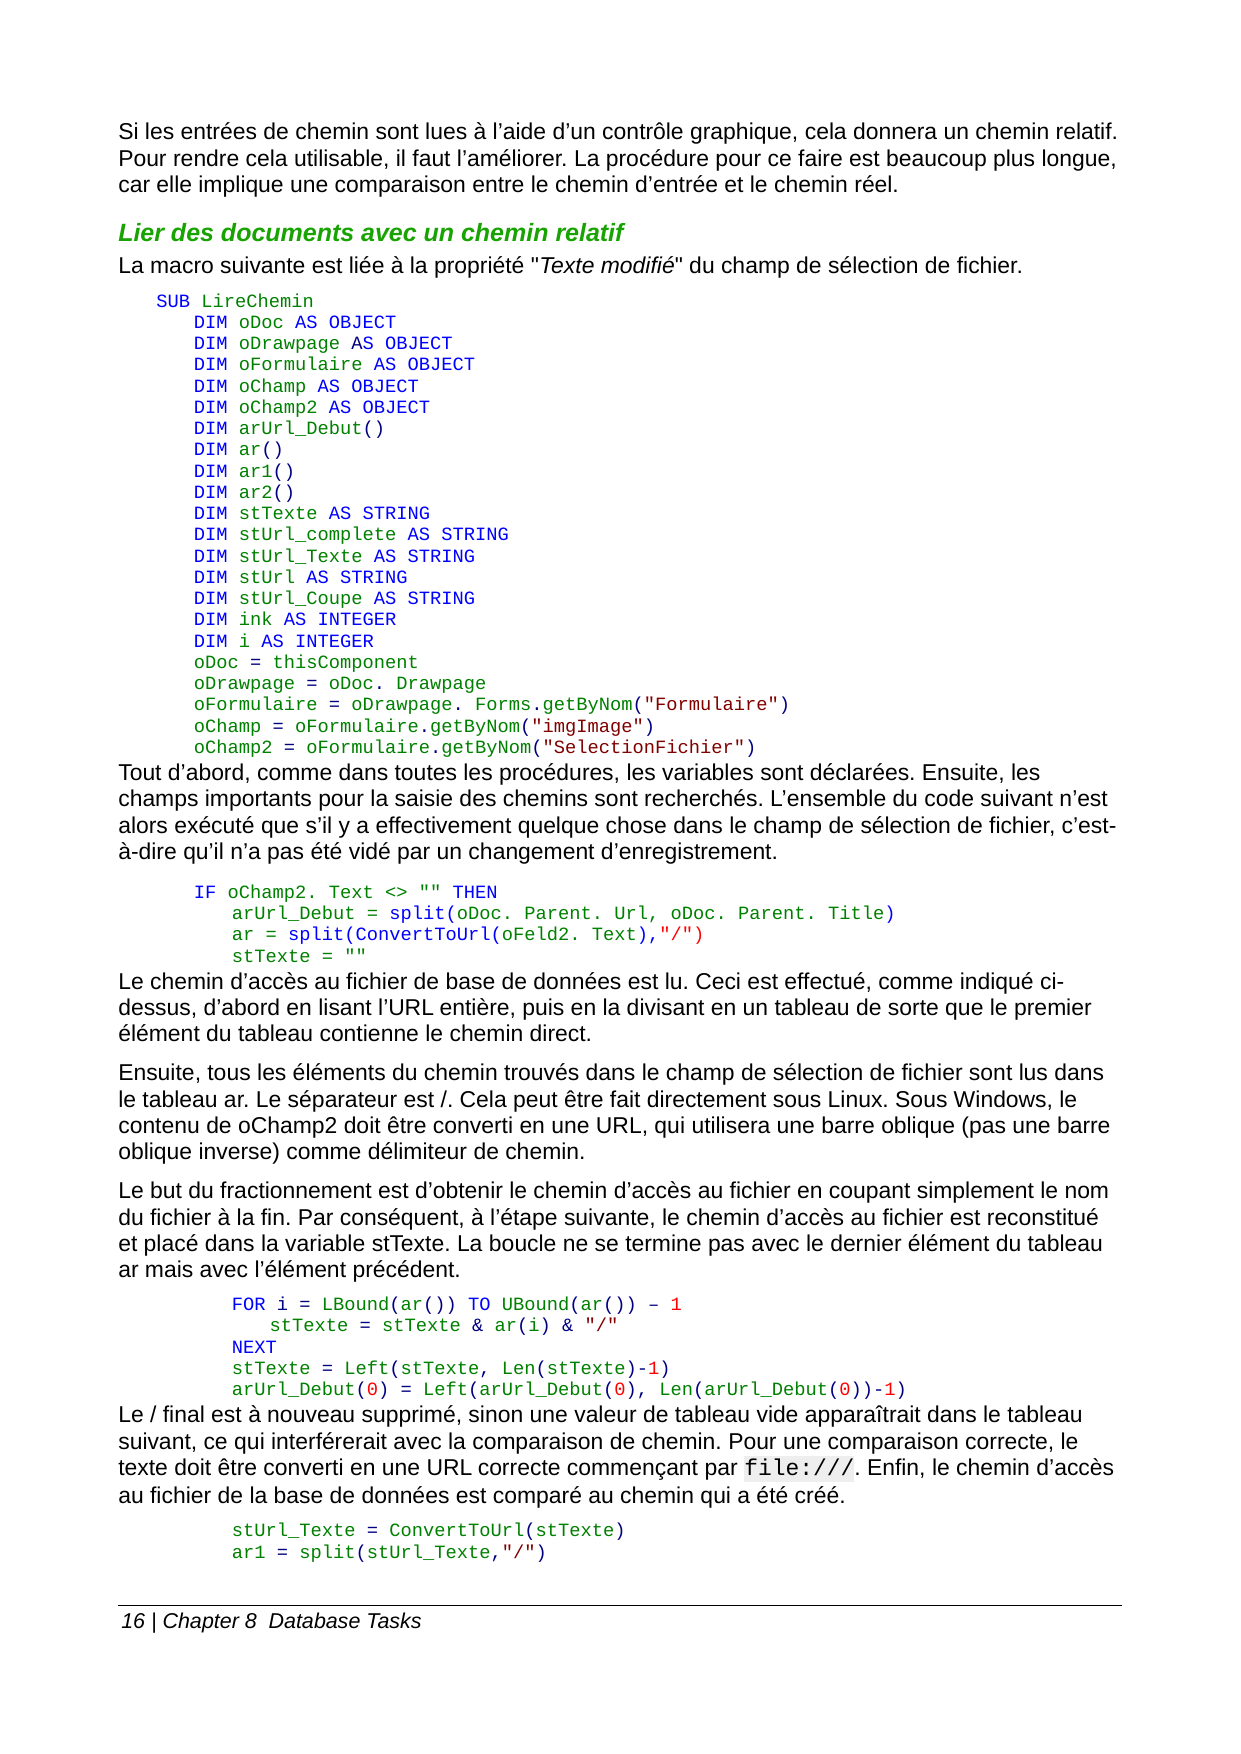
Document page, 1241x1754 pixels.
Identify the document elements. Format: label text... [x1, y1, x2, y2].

subtitle Lier des documents avec un chemin relatif [118, 218, 1122, 247]
text stTexte = Left(stTexte, Len(stTexte)-1) [156, 1359, 1122, 1380]
text Si les entrées de chemin sont lues à l’aide d’un contrôle graphique, cela donnera un chemin relatif. Pour rendre cela utilisable, il faut l’améliorer. La procédure pour ce faire est beaucoup plus longue, car elle implique une comparaison entre le chemin d’entrée et le chemin réel. [118, 118, 1122, 197]
text arUrl_Debut(0) = Left(arUrl_Debut(0), Len(arUrl_Debut(0))-1) [156, 1380, 1122, 1401]
text DIM oDrawpage AS OBJECT [156, 334, 1122, 355]
text La macro suivante est liée à la propriété "Texte modifié" du champ de sélection de fichier. [118, 252, 1122, 279]
text arUrl_Debut = split(oDoc. Parent. Url, oDoc. Parent. Title) [156, 904, 1122, 925]
text DIM ar2() [156, 483, 1122, 504]
text Ensuite, tous les éléments du chemin trouvés dans le champ de sélection de fichier sont lus dans le tableau ar. Le séparateur est /. Cela peut être fait directement sous Linux. Sous Windows, le contenu de oChamp2 doit être converti en une URL, qui utilisera une barre oblique (pas une barre oblique inverse) comme délimiteur de chemin. [118, 1059, 1122, 1164]
text stTexte = "" [156, 946, 1122, 968]
text IF oChamp2. Text <> "" THEN [156, 877, 1122, 904]
text DIM stTexte AS STRING [156, 504, 1122, 525]
text DIM stUrl_Coupe AS STRING [156, 589, 1122, 610]
text DIM i AS INTEGER [156, 631, 1122, 653]
text Le but du fractionnement est d’obtenir le chemin d’accès au fichier en coupant simplement le nom du fichier à la fin. Par conséquent, à l’étape suivante, le chemin d’accès au fichier est reconstitué et placé dans la variable stTexte. La boucle ne se termine pas avec le dernier élément du tableau ar mais avec l’élément précédent. [118, 1177, 1122, 1282]
text NEXT [156, 1337, 1122, 1359]
text ar = split(ConvertToUrl(oFeld2. Text),"/") [156, 925, 1122, 946]
text stTexte = stTexte & ar(i) & "/" [156, 1316, 1122, 1337]
text oDrawpage = oDoc. Drawpage [156, 674, 1122, 695]
text oChamp = oFormulaire.getByNom("imgImage") [156, 716, 1122, 738]
text DIM ar1() [156, 461, 1122, 483]
text FOR i = LBound(ar()) TO UBound(ar()) – 1 [156, 1295, 1122, 1316]
text DIM stUrl AS STRING [156, 568, 1122, 589]
text DIM ar() [156, 440, 1122, 461]
text DIM arUrl_Debut() [156, 419, 1122, 440]
text oChamp2 = oFormulaire.getByNom("SelectionFichier") [156, 738, 1122, 759]
text SUB LireChemin [156, 291, 1122, 313]
text DIM oChamp2 AS OBJECT [156, 398, 1122, 419]
text Tout d’abord, comme dans toutes les procédures, les variables sont déclarées. Ensuite, les champs importants pour la saisie des chemins sont recherchés. L’ensemble du code suivant n’est alors exécuté que s’il y a effectivement quelque chose dans le champ de sélection de fichier, c’est-à-dire qu’il n’a pas été vidé par un changement d’enregistrement. [118, 759, 1122, 864]
text oDoc = thisComponent [156, 653, 1122, 674]
text DIM oFormulaire AS OBJECT [156, 355, 1122, 376]
text DIM oDoc AS OBJECT [156, 313, 1122, 334]
text Le / final est à nouveau supprimé, sinon une valeur de tableau vide apparaîtrait dans le tableau suivant, ce qui interférerait avec la comparaison de chemin. Pour une comparaison correcte, le texte doit être converti en une URL correcte commençant par file:///. Enfin, le chemin d’accès au fichier de la base de données est comparé au chemin qui a été créé. [118, 1401, 1122, 1509]
text DIM stUrl_Texte AS STRING [156, 546, 1122, 568]
text Le chemin d’accès au fichier de base de données est lu. Ceci est effectué, comme indiqué ci-dessus, d’abord en lisant l’URL entière, puis en la divisant en un tableau de sorte que le premier élément du tableau contienne le chemin direct. [118, 968, 1122, 1047]
text DIM oChamp AS OBJECT [156, 376, 1122, 398]
text DIM stUrl_complete AS STRING [156, 525, 1122, 546]
text ar1 = split(stUrl_Texte,"/") [156, 1542, 1122, 1564]
text oFormulaire = oDrawpage. Forms.getByNom("Formulaire") [156, 695, 1122, 716]
text DIM ink AS INTEGER [156, 610, 1122, 631]
text stUrl_Texte = ConvertToUrl(stTexte) [156, 1521, 1122, 1542]
